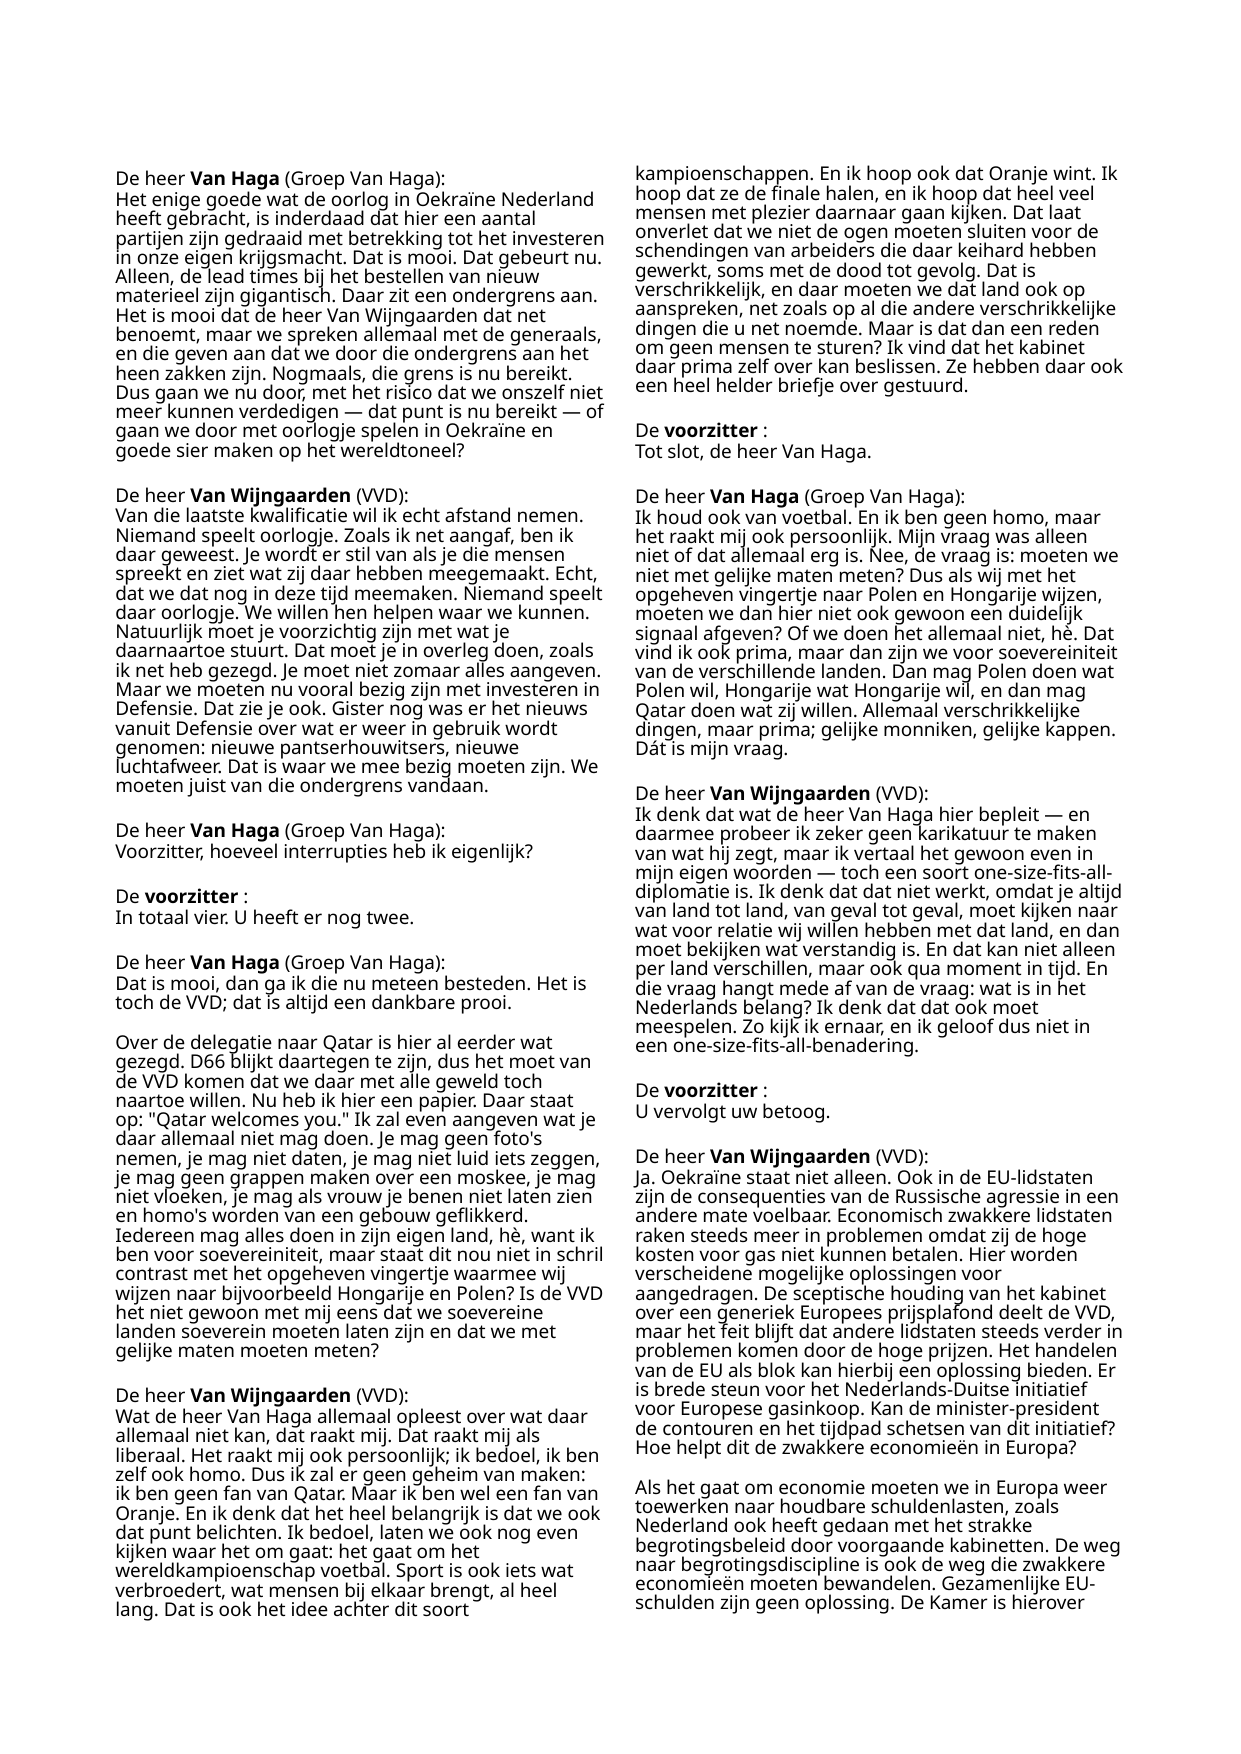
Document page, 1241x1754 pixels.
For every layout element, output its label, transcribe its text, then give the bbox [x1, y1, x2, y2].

text Ja. Oekraïne staat niet alleen. Ook in de EU-lidstaten zijn de consequenties van de Russische agressie in een andere mate voelbaar. Economisch zwakkere lidstaten raken steeds meer in problemen omdat zij de hoge kosten voor gas niet kunnen betalen. Hier worden verscheidene mogelijke oplossingen voor aangedragen. De sceptische houding van het kabinet over een generiek Europees prijsplafond deelt de VVD, maar het feit blijft dat andere lidstaten steeds verder in problemen komen door de hoge prijzen. Het handelen van de EU als blok kan hierbij een oplossing bieden. Er is brede steun voor het Nederlands-Duitse initiatief voor Europese gasinkoop. Kan de minister-president de contouren en het tijdpad schetsen van dit initiatief? Hoe helpt dit de zwakkere economieën in Europa? [635, 1169, 1125, 1458]
text Wat de heer Van Haga allemaal opleest over wat daar allemaal niet kan, dat raakt mij. Dat raakt mij als liberaal. Het raakt mij ook persoonlijk; ik bedoel, ik ben zelf ook homo. Dus ik zal er geen geheim van maken: ik ben geen fan van Qatar. Maar ik ben wel een fan van Oranje. En ik denk dat het heel belangrijk is dat we ook dat punt belichten. Ik bedoel, laten we ook nog even kijken waar het om gaat: het gaat om het wereldkampioenschap voetbal. Sport is ook iets wat verbroedert, wat mensen bij elkaar brengt, al heel lang. Dat is ook het idee achter dit soort [115, 1408, 605, 1620]
text Als het gaat om economie moeten we in Europa weer toewerken naar houdbare schuldenlasten, zoals Nederland ook heeft gedaan met het strakke begrotingsbeleid door voorgaande kabinetten. De weg naar begrotingsdiscipline is ook de weg die zwakkere economieën moeten bewandelen. Gezamenlijke EU-schulden zijn geen oplossing. De Kamer is hierover [635, 1479, 1125, 1614]
text De heer Van Wijngaarden (VVD): [115, 1382, 605, 1408]
text De voorzitter : [635, 1077, 1125, 1103]
text In totaal vier. U heeft er nog twee. [115, 909, 605, 928]
text De heer Van Haga (Groep Van Haga): [115, 817, 605, 843]
text De heer Van Wijngaarden (VVD): [115, 482, 605, 507]
text Dat is mooi, dan ga ik die nu meteen besteden. Het is toch de VVD; dat is altijd een dankbare prooi. [115, 975, 605, 1013]
text De heer Van Haga (Groep Van Haga): [115, 165, 605, 191]
text Het enige goede wat de oorlog in Oekraïne Nederland heeft gebracht, is inderdaad dat hier een aantal partijen zijn gedraaid met betrekking tot het investeren in onze eigen krijgsmacht. Dat is mooi. Dat gebeurt nu. Alleen, de lead times bij het bestellen van nieuw materieel zijn gigantisch. Daar zit een ondergrens aan. Het is mooi dat de heer Van Wijngaarden dat net benoemt, maar we spreken allemaal met de generaals, en die geven aan dat we door die ondergrens aan het heen zakken zijn. Nogmaals, die grens is nu bereikt. Dus gaan we nu door, met het risico dat we onszelf niet meer kunnen verdedigen — dat punt is nu bereikt — of gaan we door met oorlogje spelen in Oekraïne en goede sier maken op het wereldtoneel? [115, 191, 605, 461]
text De heer Van Haga (Groep Van Haga): [115, 949, 605, 975]
text De heer Van Wijngaarden (VVD): [635, 1143, 1125, 1169]
text Tot slot, de heer Van Haga. [635, 443, 1125, 462]
text Voorzitter, hoeveel interrupties heb ik eigenlijk? [115, 843, 605, 862]
text kampioenschappen. En ik hoop ook dat Oranje wint. Ik hoop dat ze de finale halen, en ik hoop dat heel veel mensen met plezier daarnaar gaan kijken. Dat laat onverlet dat we niet de ogen moeten sluiten voor de schendingen van arbeiders die daar keihard hebben gewerkt, soms met de dood tot gevolg. Dat is verschrikkelijk, en daar moeten we dat land ook op aanspreken, net zoals op al die andere verschrikkelijke dingen die u net noemde. Maar is dat dan een reden om geen mensen te sturen? Ik vind dat het kabinet daar prima zelf over kan beslissen. Ze hebben daar ook een heel helder briefje over gestuurd. [635, 165, 1125, 397]
text Ik denk dat wat de heer Van Haga hier bepleit — en daarmee probeer ik zeker geen karikatuur te maken van wat hij zegt, maar ik vertaal het gewoon even in mijn eigen woorden — toch een soort one-size-fits-all-diplomatie is. Ik denk dat dat niet werkt, omdat je altijd van land tot land, van geval tot geval, moet kijken naar wat voor relatie wij willen hebben met dat land, en dan moet bekijken wat verstandig is. En dat kan niet alleen per land verschillen, maar ook qua moment in tijd. En die vraag hangt mede af van de vraag: wat is in het Nederlands belang? Ik denk dat dat ook moet meespelen. Zo kijk ik ernaar, en ik geloof dus niet in een one-size-fits-all-benadering. [635, 806, 1125, 1057]
text Over de delegatie naar Qatar is hier al eerder wat gezegd. D66 blijkt daartegen te zijn, dus het moet van de VVD komen dat we daar met alle geweld toch naartoe willen. Nu heb ik hier een papier. Daar staat op: "Qatar welcomes you." Ik zal even aangeven wat je daar allemaal niet mag doen. Je mag geen foto's nemen, je mag niet daten, je mag niet luid iets zeggen, je mag geen grappen maken over een moskee, je mag niet vloeken, je mag als vrouw je benen niet laten zien en homo's worden van een gebouw geflikkerd. Iedereen mag alles doen in zijn eigen land, hè, want ik ben voor soevereiniteit, maar staat dit nou niet in schril contrast met het opgeheven vingertje waarmee wij wijzen naar bijvoorbeeld Hongarije en Polen? Is de VVD het niet gewoon met mij eens dat we soevereine landen soeverein moeten laten zijn en dat we met gelijke maten moeten meten? [115, 1034, 605, 1362]
text Ik houd ook van voetbal. En ik ben geen homo, maar het raakt mij ook persoonlijk. Mijn vraag was alleen niet of dat allemaal erg is. Nee, de vraag is: moeten we niet met gelijke maten meten? Dus als wij met het opgeheven vingertje naar Polen en Hongarije wijzen, moeten we dan hier niet ook gewoon een duidelijk signaal afgeven? Of we doen het allemaal niet, hè. Dat vind ik ook prima, maar dan zijn we voor soevereiniteit van de verschillende landen. Dan mag Polen doen wat Polen wil, Hongarije wat Hongarije wil, en dan mag Qatar doen wat zij willen. Allemaal verschrikkelijke dingen, maar prima; gelijke monniken, gelijke kappen. Dát is mijn vraag. [635, 509, 1125, 759]
text De voorzitter : [115, 883, 605, 909]
text Van die laatste kwalificatie wil ik echt afstand nemen. Niemand speelt oorlogje. Zoals ik net aangaf, ben ik daar geweest. Je wordt er stil van als je die mensen spreekt en ziet wat zij daar hebben meegemaakt. Echt, dat we dat nog in deze tijd meemaken. Niemand speelt daar oorlogje. We willen hen helpen waar we kunnen. Natuurlijk moet je voorzichtig zijn met wat je daarnaartoe stuurt. Dat moet je in overleg doen, zoals ik net heb gezegd. Je moet niet zomaar alles aangeven. Maar we moeten nu vooral bezig zijn met investeren in Defensie. Dat zie je ook. Gister nog was er het nieuws vanuit Defensie over wat er weer in gebruik wordt genomen: nieuwe pantserhouwitsers, nieuwe luchtafweer. Dat is waar we mee bezig moeten zijn. We moeten juist van die ondergrens vandaan. [115, 507, 605, 797]
text U vervolgt uw betoog. [635, 1103, 1125, 1122]
text De voorzitter : [635, 417, 1125, 443]
text De heer Van Haga (Groep Van Haga): [635, 483, 1125, 509]
text De heer Van Wijngaarden (VVD): [635, 780, 1125, 806]
